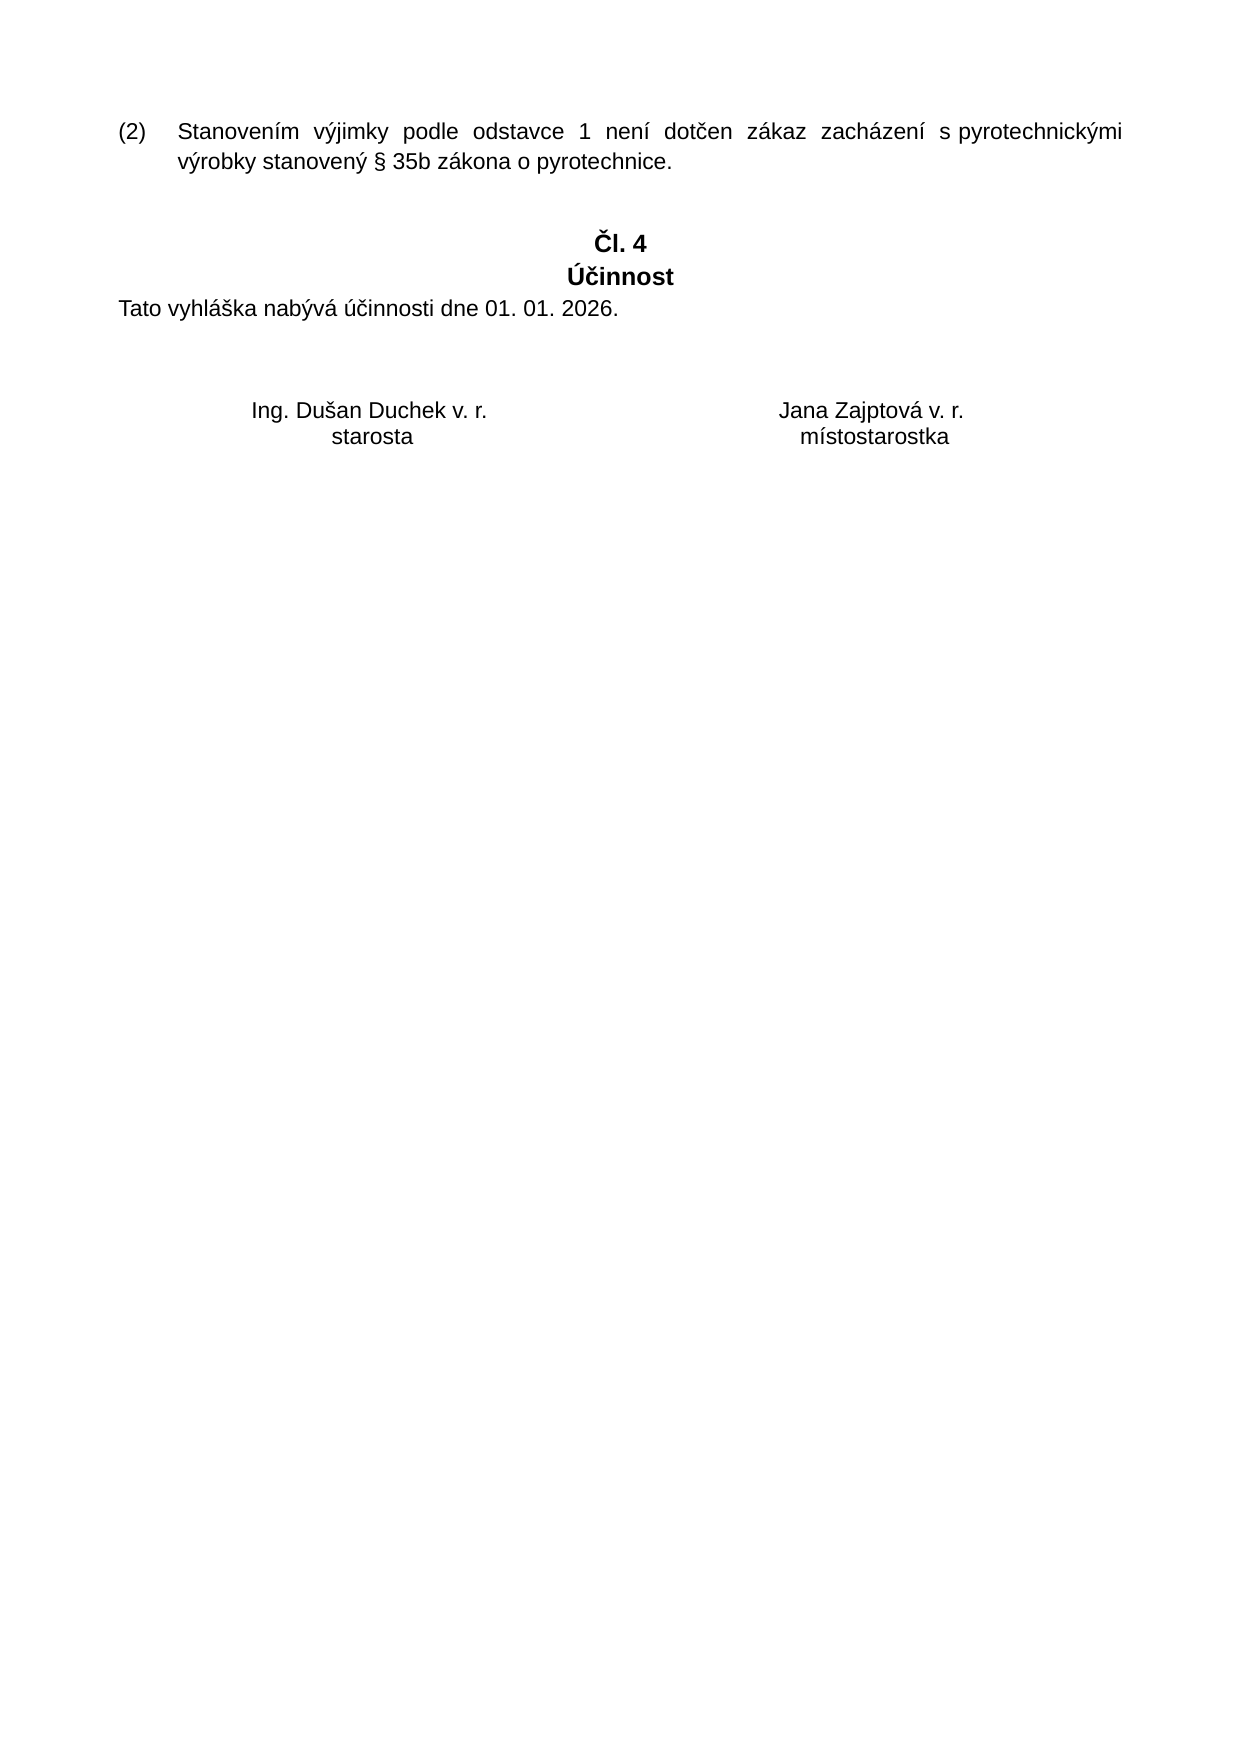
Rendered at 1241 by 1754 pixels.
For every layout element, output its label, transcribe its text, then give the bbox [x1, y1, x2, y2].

text Tato vyhláška nabývá účinnosti dne 01. 01. 2026. [118, 294, 1122, 321]
table_header Ing. Dušan Duchek v. r. starosta [118, 337, 620, 455]
table_cell [118, 455, 620, 573]
table_cell [620, 455, 1122, 573]
table_header Jana Zajptová v. r. místostarostka [620, 337, 1122, 455]
list Stanovením výjimky podle odstavce 1 není dotčen zákaz zacházení s pyrotechnickými výrobky stanovený § 35b zákona o pyrotechnice. [118, 118, 1122, 175]
subtitle Čl. 4 Účinnost [118, 228, 1122, 290]
